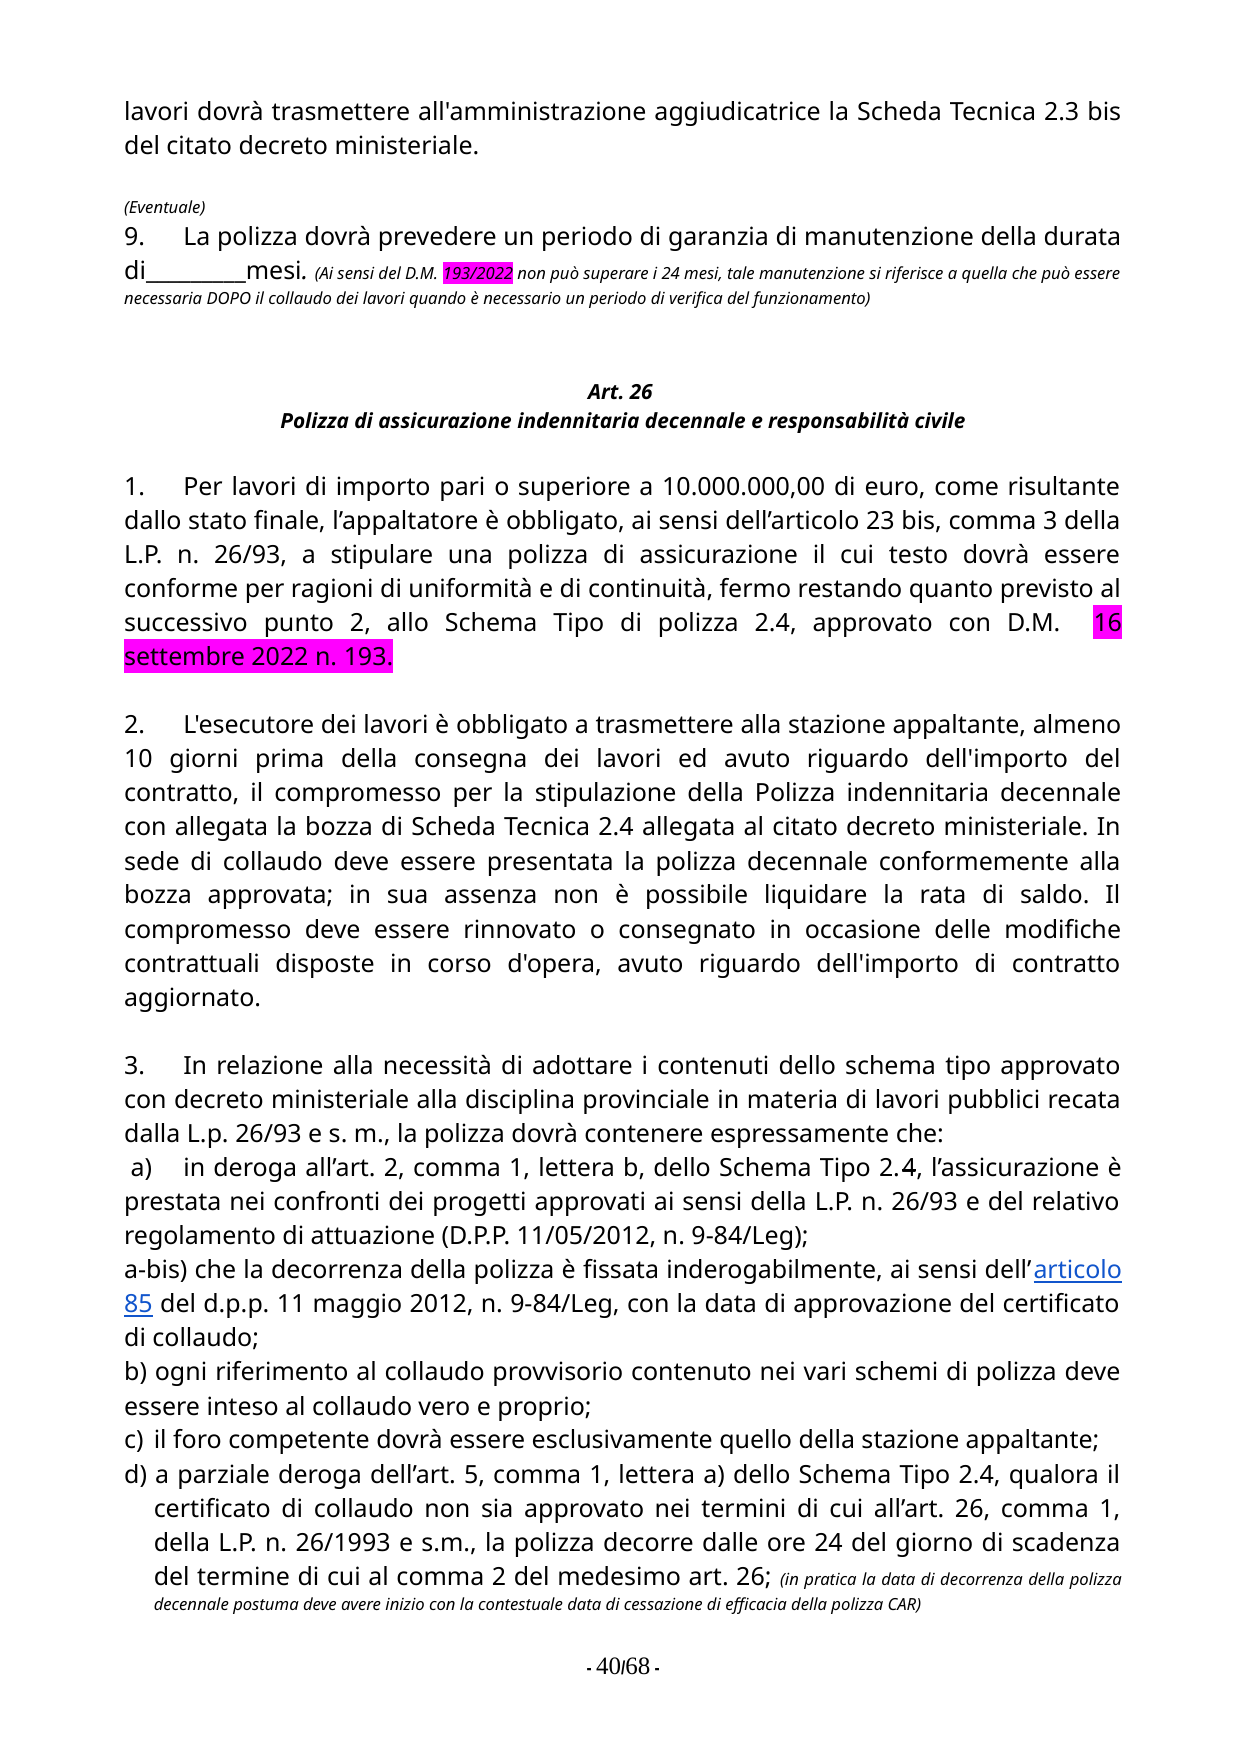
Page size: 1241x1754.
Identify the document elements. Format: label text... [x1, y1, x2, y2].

text 3. In relazione alla necessità di adottare i contenuti dello schema tipo approvato con decreto ministeriale alla disciplina provinciale in materia di lavori pubblici recata dalla L.p. 26/93 e s. m., la polizza dovrà contenere espressamente che: [124, 1047, 1122, 1150]
text 9. La polizza dovrà prevedere un periodo di garanzia di manutenzione della durata di_________mesi. (Ai sensi del D.M. 193/2022 non può superare i 24 mesi, tale manutenzione si riferisce a quella che può essere necessaria DOPO il collaudo dei lavori quando è necessario un periodo di verifica del funzionamento) [124, 218, 1122, 309]
text d) a parziale deroga dell’art. 5, comma 1, lettera a) dello Schema Tipo 2.4, qualora il certificato di collaudo non sia approvato nei termini di cui all’art. 26, comma 1, della L.P. n. 26/1993 e s.m., la polizza decorre dalle ore 24 del giorno di scadenza del termine di cui al comma 2 del medesimo art. 26; (in pratica la data di decorrenza della polizza decennale postuma deve avere inizio con la contestuale data di cessazione di efficacia della polizza CAR) [124, 1456, 1122, 1615]
text a-bis) che la decorrenza della polizza è fissata inderogabilmente, ai sensi dell’articolo 85 del d.p.p. 11 maggio 2012, n. 9-84/Leg, con la data di approvazione del certificato di collaudo; [124, 1252, 1122, 1354]
text Art. 26 Polizza di assicurazione indennitaria decennale e responsabilità civile [124, 377, 1122, 434]
text a) in deroga all’art. 2, comma 1, lettera b, dello Schema Tipo 2.4, l’assicurazione è prestata nei confronti dei progetti approvati ai sensi della L.P. n. 26/93 e del relativo regolamento di attuazione (D.P.P. 11/05/2012, n. 9-84/Leg); [124, 1150, 1122, 1252]
text b) ogni riferimento al collaudo provvisorio contenuto nei vari schemi di polizza deve essere inteso al collaudo vero e proprio; [124, 1354, 1122, 1422]
text (Eventuale) [124, 196, 1122, 218]
text lavori dovrà trasmettere all'amministrazione aggiudicatrice la Scheda Tecnica 2.3 bis del citato decreto ministeriale. [124, 94, 1122, 162]
text c) il foro competente dovrà essere esclusivamente quello della stazione appaltante; [124, 1422, 1122, 1456]
text 1. Per lavori di importo pari o superiore a 10.000.000,00 di euro, come risultante dallo stato finale, l’appaltatore è obbligato, ai sensi dell’articolo 23 bis, comma 3 della L.P. n. 26/93, a stipulare una polizza di assicurazione il cui testo dovrà essere conforme per ragioni di uniformità e di continuità, fermo restando quanto previsto al successivo punto 2, allo Schema Tipo di polizza 2.4, approvato con D.M. 16 settembre 2022 n. 193. [124, 468, 1122, 673]
text 2. L'esecutore dei lavori è obbligato a trasmettere alla stazione appaltante, almeno 10 giorni prima della consegna dei lavori ed avuto riguardo dell'importo del contratto, il compromesso per la stipulazione della Polizza indennitaria decennale con allegata la bozza di Scheda Tecnica 2.4 allegata al citato decreto ministeriale. In sede di collaudo deve essere presentata la polizza decennale conformemente alla bozza approvata; in sua assenza non è possibile liquidare la rata di saldo. Il compromesso deve essere rinnovato o consegnato in occasione delle modifiche contrattuali disposte in corso d'opera, avuto riguardo dell'importo di contratto aggiornato. [124, 707, 1122, 1013]
